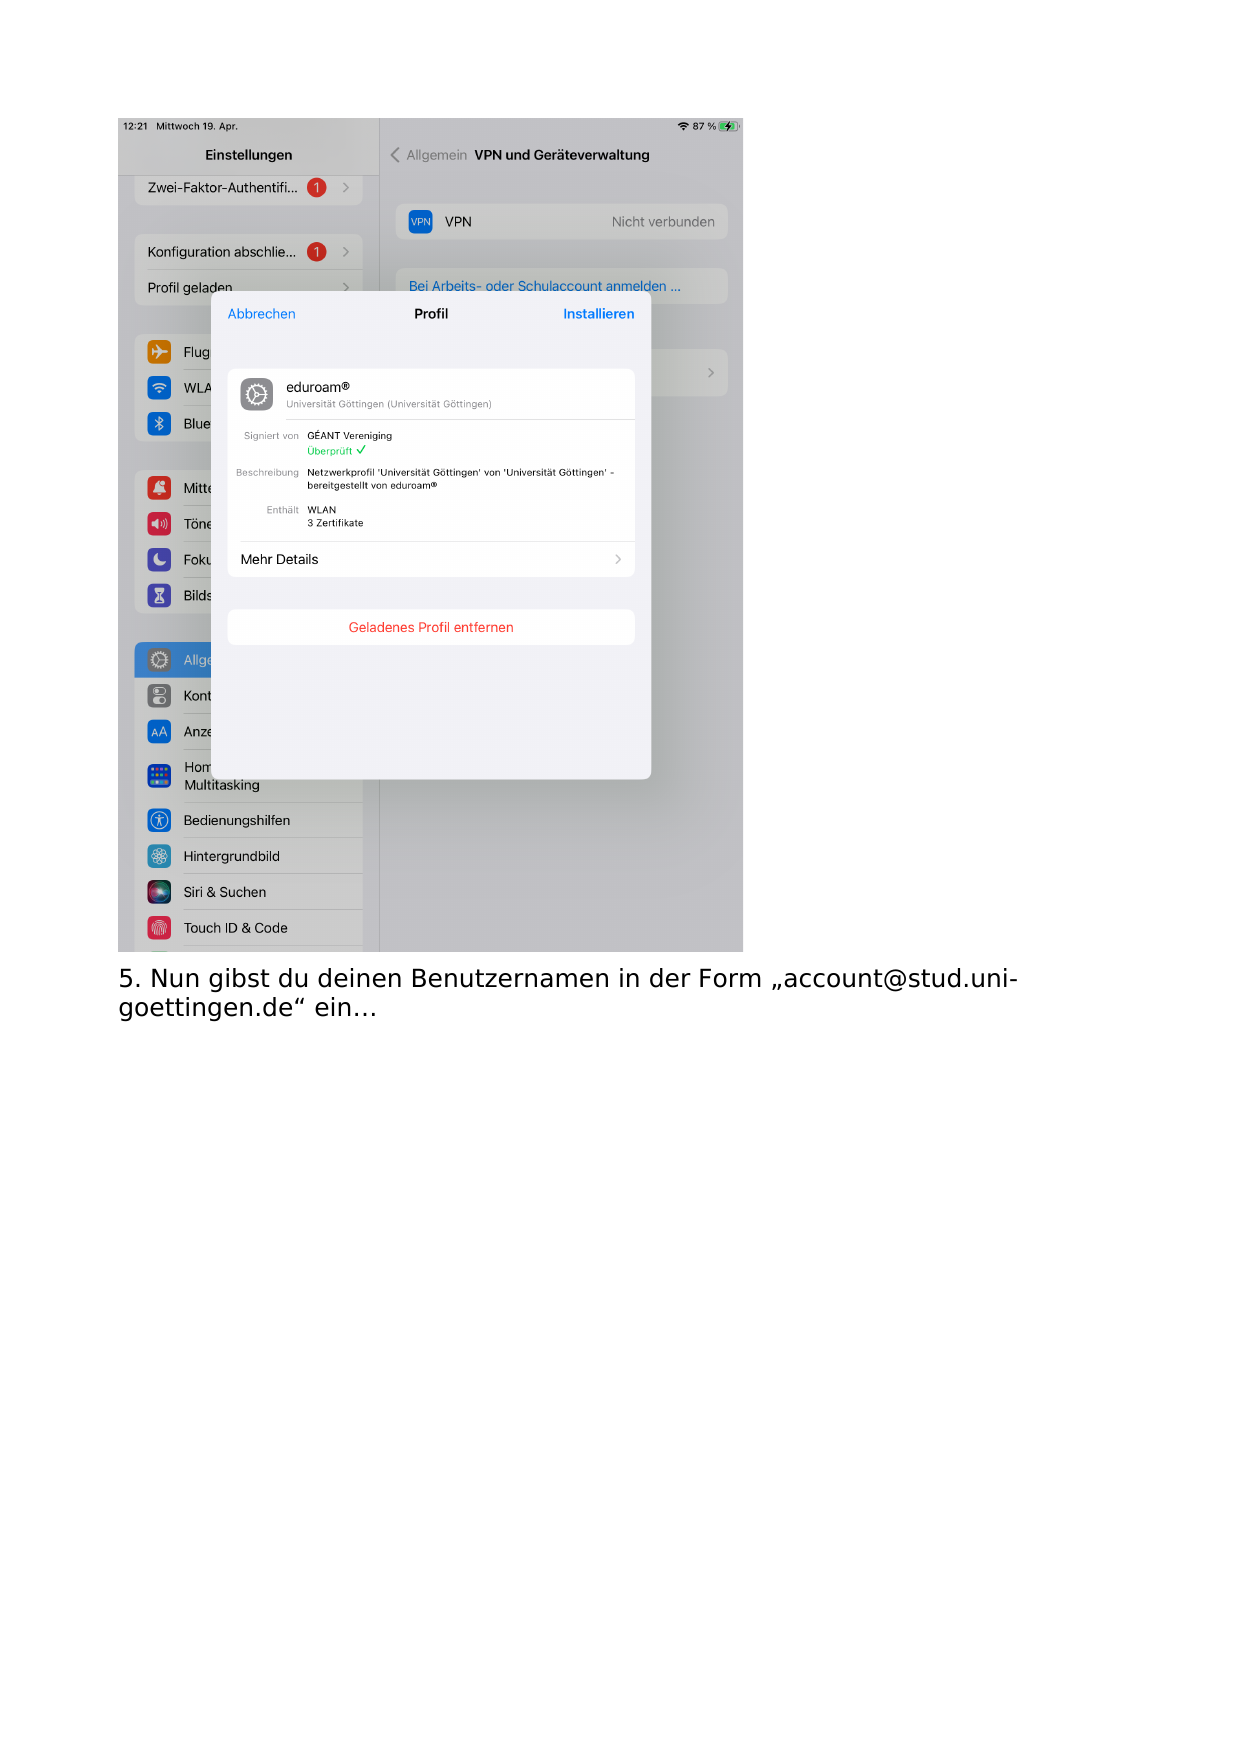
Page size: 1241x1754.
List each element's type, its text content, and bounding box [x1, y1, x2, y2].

picture [118, 118, 744, 952]
text 5. Nun gibst du deinen Benutzernamen in der Form „account@stud.uni-goettingen.de“ ein… [118, 964, 1122, 1022]
